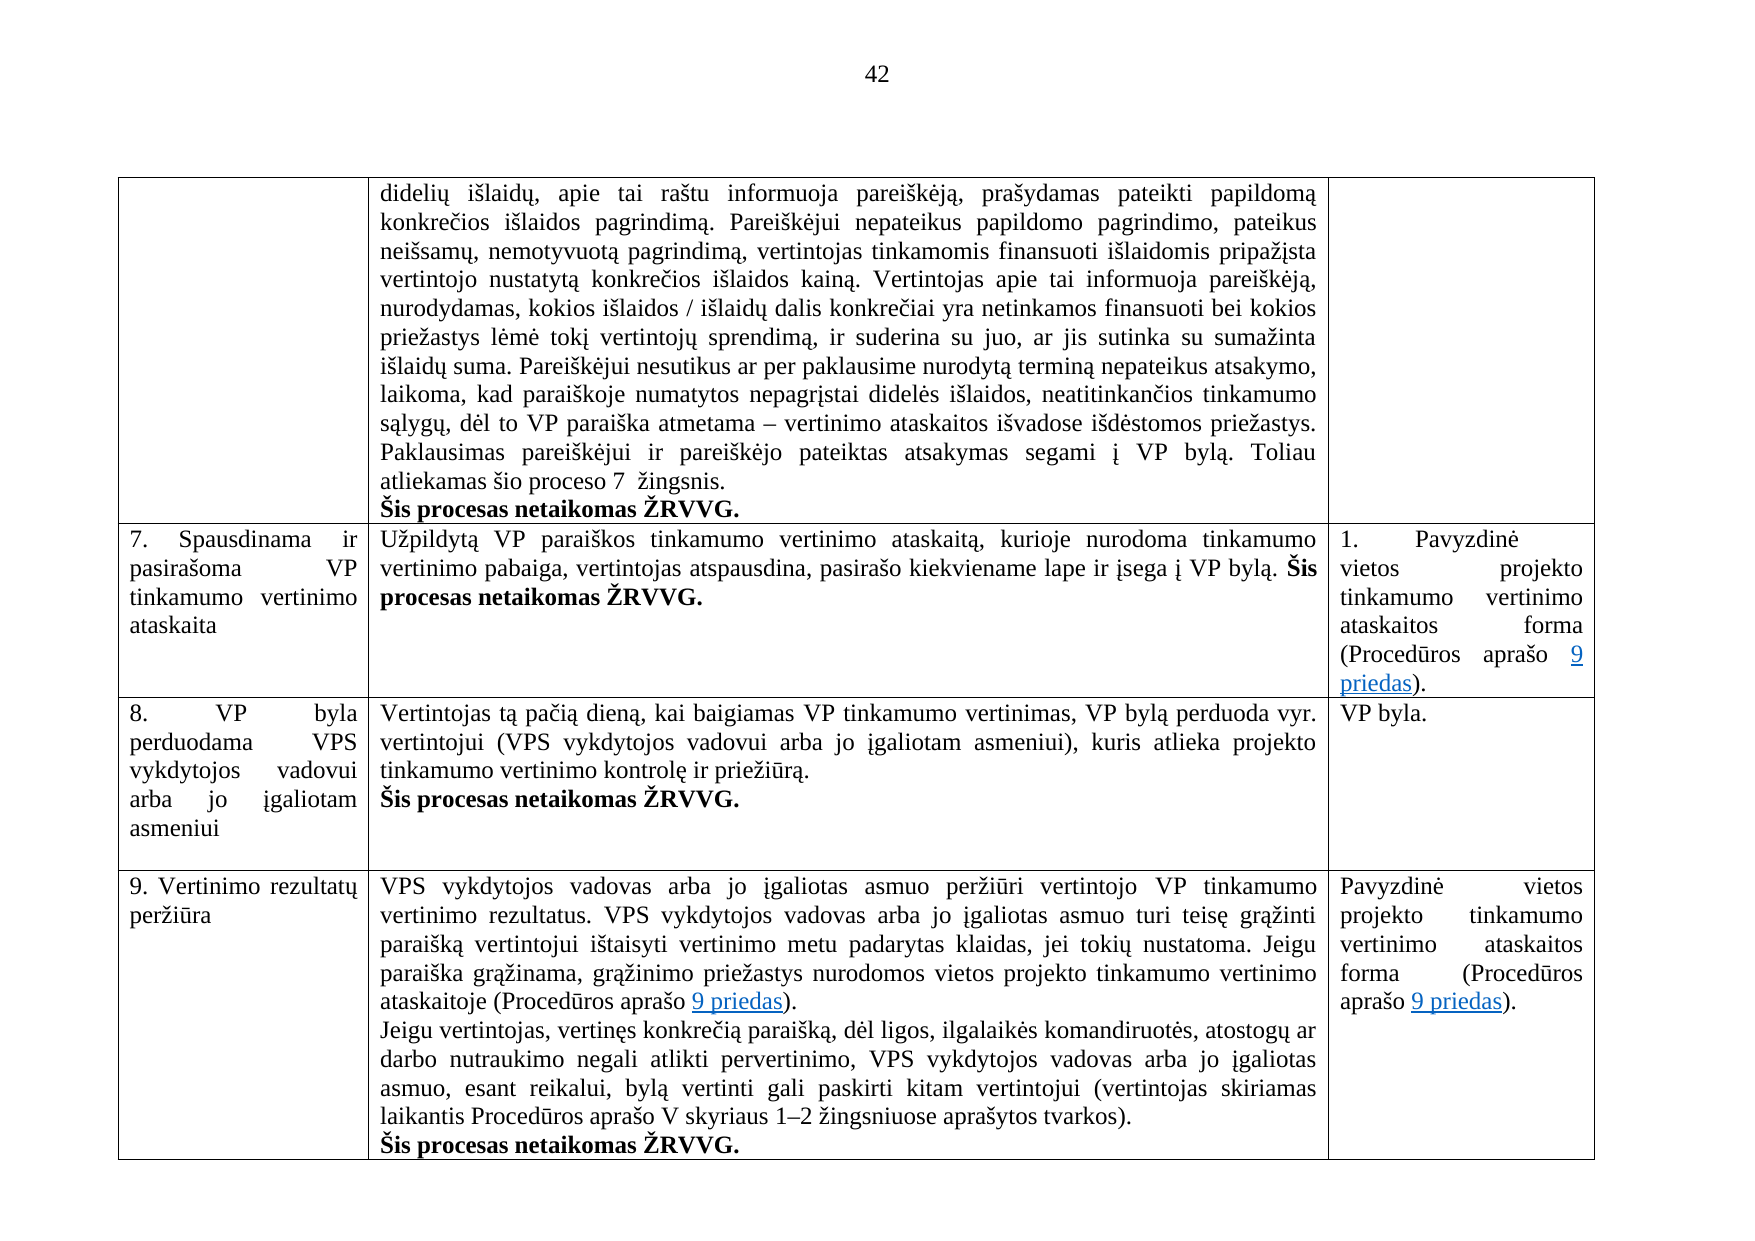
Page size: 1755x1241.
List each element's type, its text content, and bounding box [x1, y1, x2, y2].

table_cell VP byla. [1329, 698, 1594, 870]
table_cell didelių išlaidų, apie tai raštu informuoja pareiškėją, prašydamas pateikti papildomą konkrečios išlaidos pagrindimą. Pareiškėjui nepateikus papildomo pagrindimo, pateikus neišsamų, nemotyvuotą pagrindimą, vertintojas tinkamomis finansuoti išlaidomis pripažįsta vertintojo nustatytą konkrečios išlaidos kainą. Vertintojas apie tai informuoja pareiškėją, nurodydamas, kokios išlaidos / išlaidų dalis konkrečiai yra netinkamos finansuoti bei kokios priežastys lėmė tokį vertintojų sprendimą, ir suderina su juo, ar jis sutinka su sumažinta išlaidų suma. Pareiškėjui nesutikus ar per paklausime nurodytą terminą nepateikus atsakymo, laikoma, kad paraiškoje numatytos nepagrįstai didelės išlaidos, neatitinkančios tinkamumo sąlygų, dėl to VP paraiška atmetama – vertinimo ataskaitos išvadose išdėstomos priežastys. Paklausimas pareiškėjui ir pareiškėjo pateiktas atsakymas segami į VP bylą. Toliau atliekamas šio proceso 7 žingsnis. Šis procesas netaikomas ŽRVVG. [369, 178, 1328, 523]
table_cell 8. VP byla perduodama VPS vykdytojos vadovui arba jo įgaliotam asmeniui [119, 698, 368, 870]
table_cell [119, 178, 368, 523]
table_cell Pavyzdinė vietos projekto tinkamumo vertinimo ataskaitos forma (Procedūros aprašo 9 priedas). [1329, 871, 1594, 1159]
table_cell 9. Vertinimo rezultatų peržiūra [119, 871, 368, 1159]
table_cell [1329, 178, 1594, 523]
table_cell 7. Spausdinama ir pasirašoma VP tinkamumo vertinimo ataskaita [119, 524, 368, 697]
table_cell Vertintojas tą pačią dieną, kai baigiamas VP tinkamumo vertinimas, VP bylą perduoda vyr. vertintojui (VPS vykdytojos vadovui arba jo įgaliotam asmeniui), kuris atlieka projekto tinkamumo vertinimo kontrolę ir priežiūrą. Šis procesas netaikomas ŽRVVG. [369, 698, 1328, 870]
table_cell Užpildytą VP paraiškos tinkamumo vertinimo ataskaitą, kurioje nurodoma tinkamumo vertinimo pabaiga, vertintojas atspausdina, pasirašo kiekviename lape ir įsega į VP bylą. Šis procesas netaikomas ŽRVVG. [369, 524, 1328, 697]
table_cell 1. Pavyzdinė vietos projekto tinkamumo vertinimo ataskaitos forma (Procedūros aprašo 9 priedas). [1329, 524, 1594, 697]
table_cell VPS vykdytojos vadovas arba jo įgaliotas asmuo peržiūri vertintojo VP tinkamumo vertinimo rezultatus. VPS vykdytojos vadovas arba jo įgaliotas asmuo turi teisę grąžinti paraišką vertintojui ištaisyti vertinimo metu padarytas klaidas, jei tokių nustatoma. Jeigu paraiška grąžinama, grąžinimo priežastys nurodomos vietos projekto tinkamumo vertinimo ataskaitoje (Procedūros aprašo 9 priedas). Jeigu vertintojas, vertinęs konkrečią paraišką, dėl ligos, ilgalaikės komandiruotės, atostogų ar darbo nutraukimo negali atlikti pervertinimo, VPS vykdytojos vadovas arba jo įgaliotas asmuo, esant reikalui, bylą vertinti gali paskirti kitam vertintojui (vertintojas skiriamas laikantis Procedūros aprašo V skyriaus 1–2 žingsniuose aprašytos tvarkos). Šis procesas netaikomas ŽRVVG. [369, 871, 1328, 1159]
